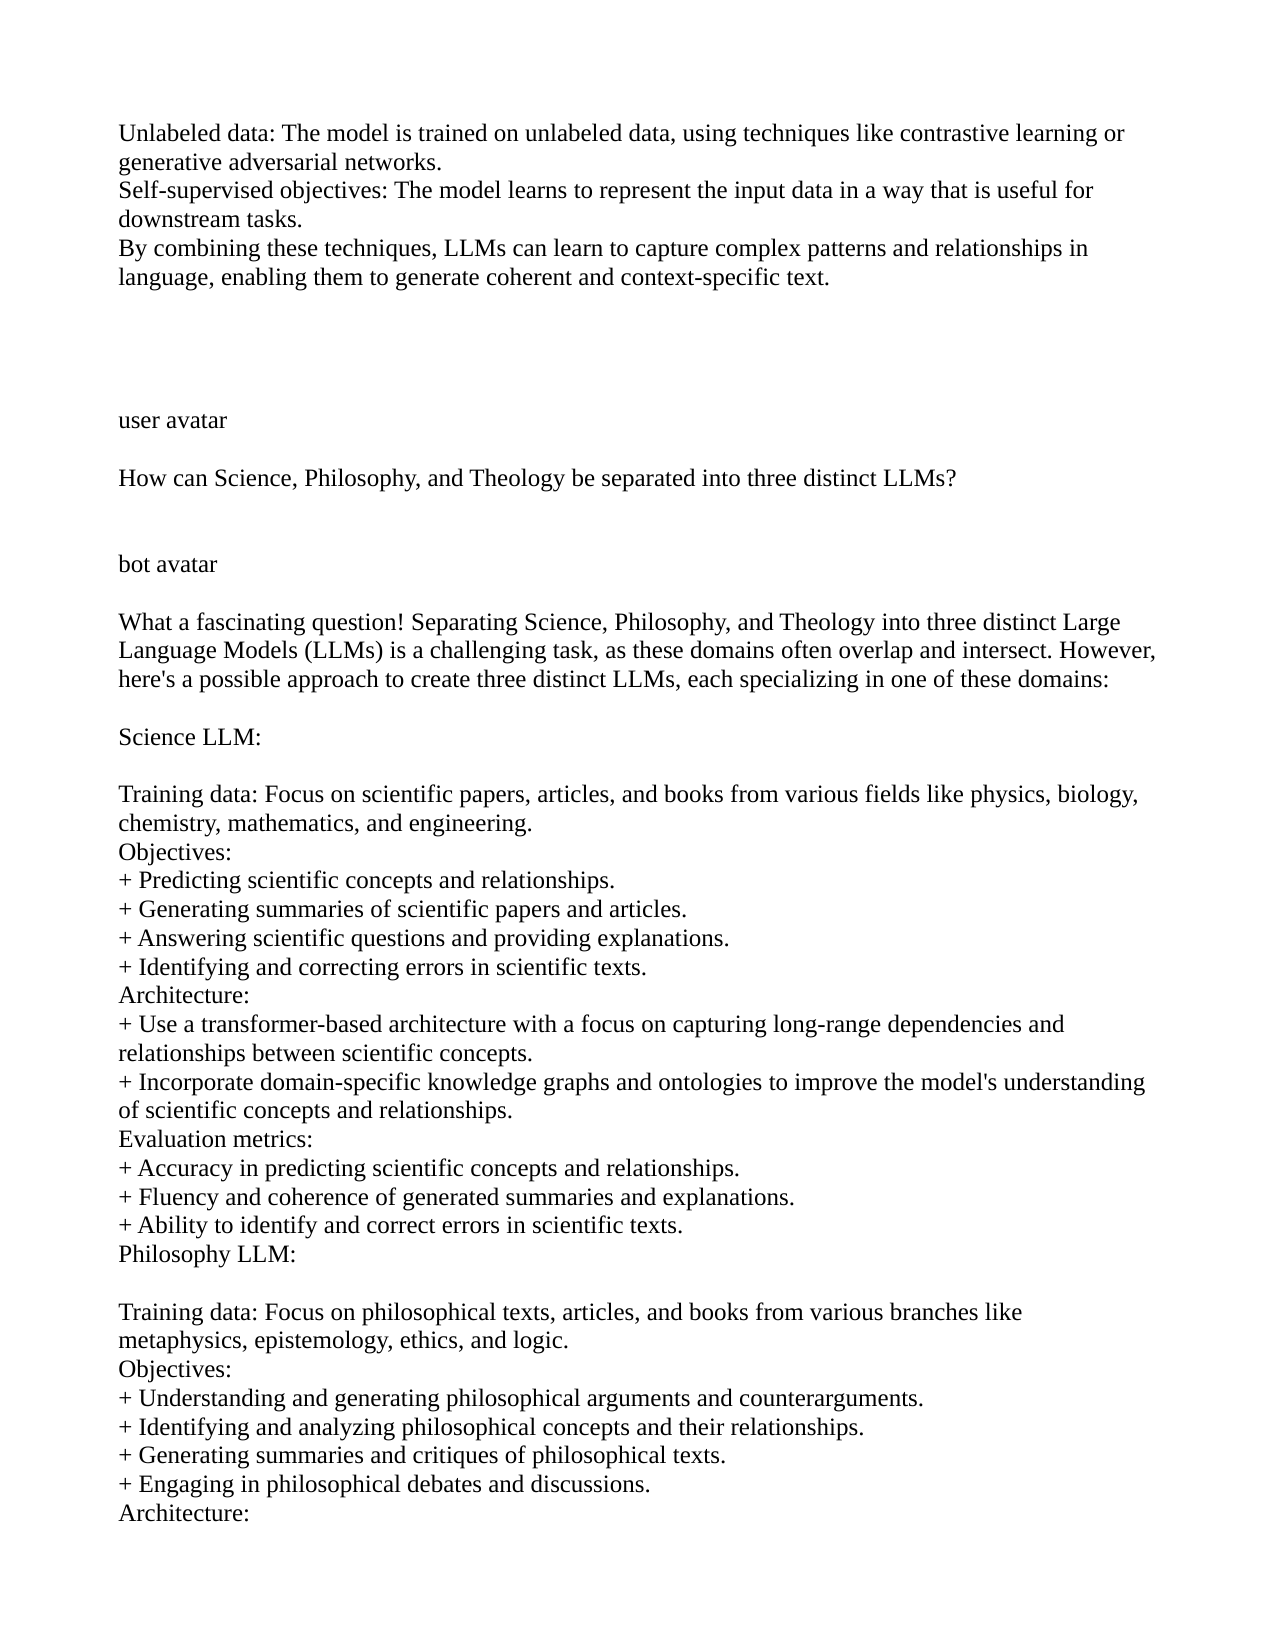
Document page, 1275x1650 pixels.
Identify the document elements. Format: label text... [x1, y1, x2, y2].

text + Ability to identify and correct errors in scientific texts. [118, 1211, 1157, 1239]
text Objectives: [118, 1354, 1157, 1383]
text Science LLM: [118, 722, 1157, 751]
text + Fluency and coherence of generated summaries and explanations. [118, 1182, 1157, 1211]
text How can Science, Philosophy, and Theology be separated into three distinct LLMs? [118, 463, 1157, 492]
text Training data: Focus on philosophical texts, articles, and books from various branches like metaphysics, epistemology, ethics, and logic. [118, 1297, 1157, 1354]
text + Generating summaries of scientific papers and articles. [118, 894, 1157, 923]
text By combining these techniques, LLMs can learn to capture complex patterns and relationships in language, enabling them to generate coherent and context-specific text. [118, 233, 1157, 291]
text + Identifying and analyzing philosophical concepts and their relationships. [118, 1412, 1157, 1441]
text user avatar [118, 406, 1157, 434]
text Evaluation metrics: [118, 1124, 1157, 1153]
text Architecture: [118, 1498, 1157, 1527]
text + Accuracy in predicting scientific concepts and relationships. [118, 1153, 1157, 1182]
text Architecture: [118, 981, 1157, 1009]
text + Generating summaries and critiques of philosophical texts. [118, 1441, 1157, 1469]
text Philosophy LLM: [118, 1239, 1157, 1268]
text Objectives: [118, 837, 1157, 866]
text + Identifying and correcting errors in scientific texts. [118, 952, 1157, 981]
text + Incorporate domain-specific knowledge graphs and ontologies to improve the model's understanding of scientific concepts and relationships. [118, 1067, 1157, 1124]
text + Answering scientific questions and providing explanations. [118, 923, 1157, 952]
text + Predicting scientific concepts and relationships. [118, 866, 1157, 894]
text Self-supervised objectives: The model learns to represent the input data in a way that is useful for downstream tasks. [118, 176, 1157, 233]
text + Engaging in philosophical debates and discussions. [118, 1469, 1157, 1498]
text Unlabeled data: The model is trained on unlabeled data, using techniques like contrastive learning or generative adversarial networks. [118, 118, 1157, 176]
text Training data: Focus on scientific papers, articles, and books from various fields like physics, biology, chemistry, mathematics, and engineering. [118, 779, 1157, 837]
text What a fascinating question! Separating Science, Philosophy, and Theology into three distinct Large Language Models (LLMs) is a challenging task, as these domains often overlap and intersect. However, here's a possible approach to create three distinct LLMs, each specializing in one of these domains: [118, 607, 1157, 693]
text bot avatar [118, 549, 1157, 578]
text + Understanding and generating philosophical arguments and counterarguments. [118, 1383, 1157, 1412]
text + Use a transformer-based architecture with a focus on capturing long-range dependencies and relationships between scientific concepts. [118, 1009, 1157, 1067]
